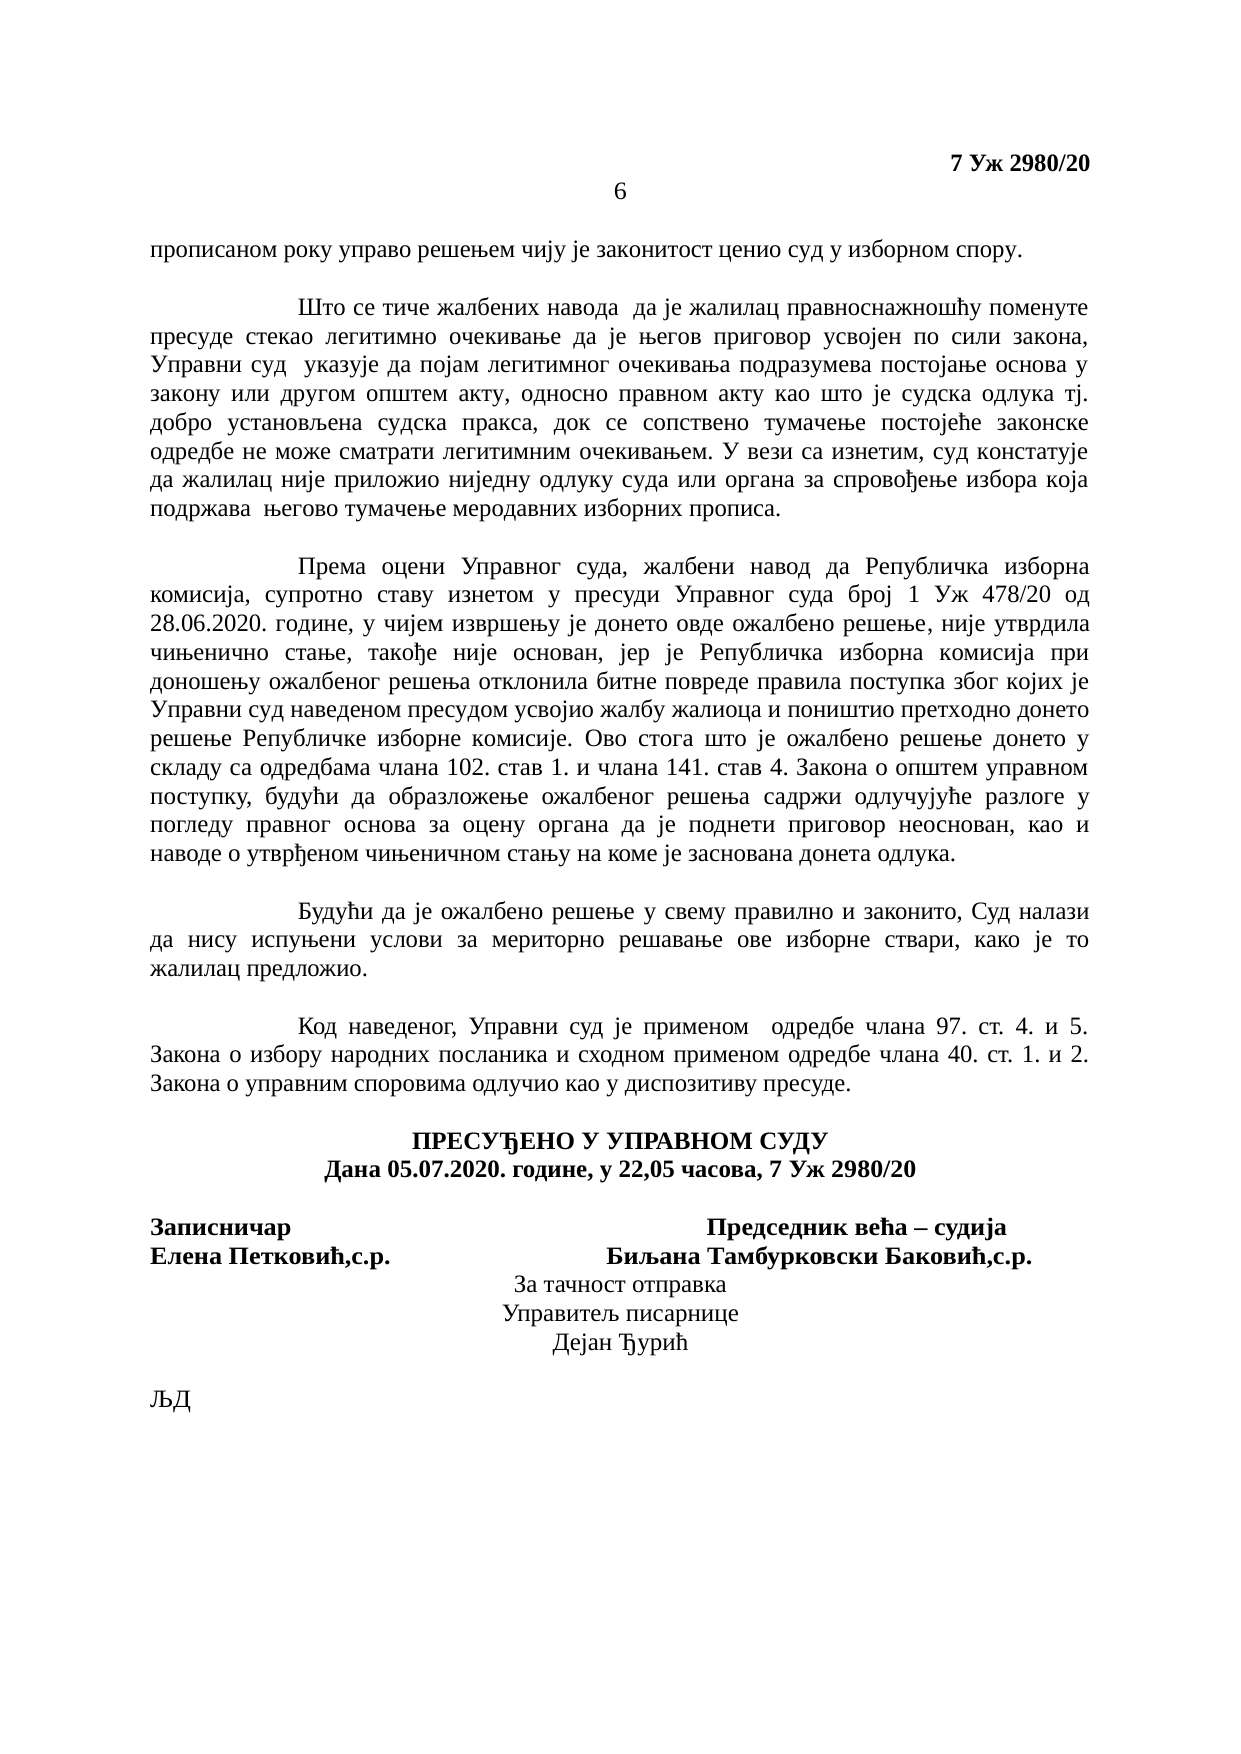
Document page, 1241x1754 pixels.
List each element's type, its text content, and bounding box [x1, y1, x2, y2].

text Дејан Ђурић [150, 1327, 1090, 1356]
text За тачност отправка [150, 1269, 1090, 1298]
text прописаном року управо решењем чију је законитост ценио суд у изборном спору. [150, 234, 1090, 263]
text ЉД [150, 1384, 1090, 1413]
text Код наведеног, Управни суд је применом одредбе члана 97. ст. 4. и 5. Закона о избору народних посланика и сходном применом одредбе члана 40. ст. 1. и 2. Закона о управним споровима одлучио као у диспозитиву пресуде. [150, 1011, 1090, 1097]
text Елена Петковић,с.р. Биљана Тамбурковски Баковић,с.р. [150, 1241, 1090, 1269]
text Дана 05.07.2020. године, у 22,05 часова, 7 Уж 2980/20 [150, 1154, 1090, 1183]
text Записничар Председник већа – судија [150, 1212, 1090, 1241]
text Према оцени Управног суда, жалбени навод да Републичка изборна комисија, супротно ставу изнетом у пресуди Управног суда број 1 Уж 478/20 од 28.06.2020. године, у чијем извршењу је донето овде ожалбено решење, није утврдила чињенично стање, такође није основан, јер је Републичка изборна комисија при доношењу ожалбеног решења отклонила битне повреде правила поступка због којих је Управни суд наведеном пресудом усвојио жалбу жалиоца и поништио претходно донето решење Републичке изборне комисије. Ово стога што је ожалбено решење донето у складу са одредбама члана 102. став 1. и члана 141. став 4. Закона о општем управном поступку, будући да образложење ожалбеног решења садржи одлучујуће разлоге у погледу правног основа за оцену органа да је поднети приговор неоснован, као и наводе о утврђеном чињеничном стању на коме је заснована донета одлука. [150, 551, 1090, 867]
text Управитељ писарнице [150, 1298, 1090, 1327]
text Будући да је ожалбено решење у свему правилно и законито, Суд налази да нису испуњени услови за мериторно решавање ове изборне ствари, како је то жалилац предложио. [150, 896, 1090, 982]
text Што се тиче жалбених навода да је жалилац правноснажношћу поменуте пресуде стекао легитимно очекивање да је његов приговор усвојен по сили закона, Управни суд указује да појам легитимног очекивања подразумева постојање основа у закону или другом општем акту, односно правном акту као што је судска одлука тј. добро установљена судска пракса, док се сопствено тумачење постојеће законске одредбе не може сматрати легитимним очекивањем. У вези са изнетим, суд констатује да жалилац није приложио ниједну одлуку суда или органа за спровођење избора која подржава његово тумачење меродавних изборних прописа. [150, 292, 1090, 522]
text ПРЕСУЂЕНО У УПРАВНОМ СУДУ [150, 1126, 1090, 1154]
